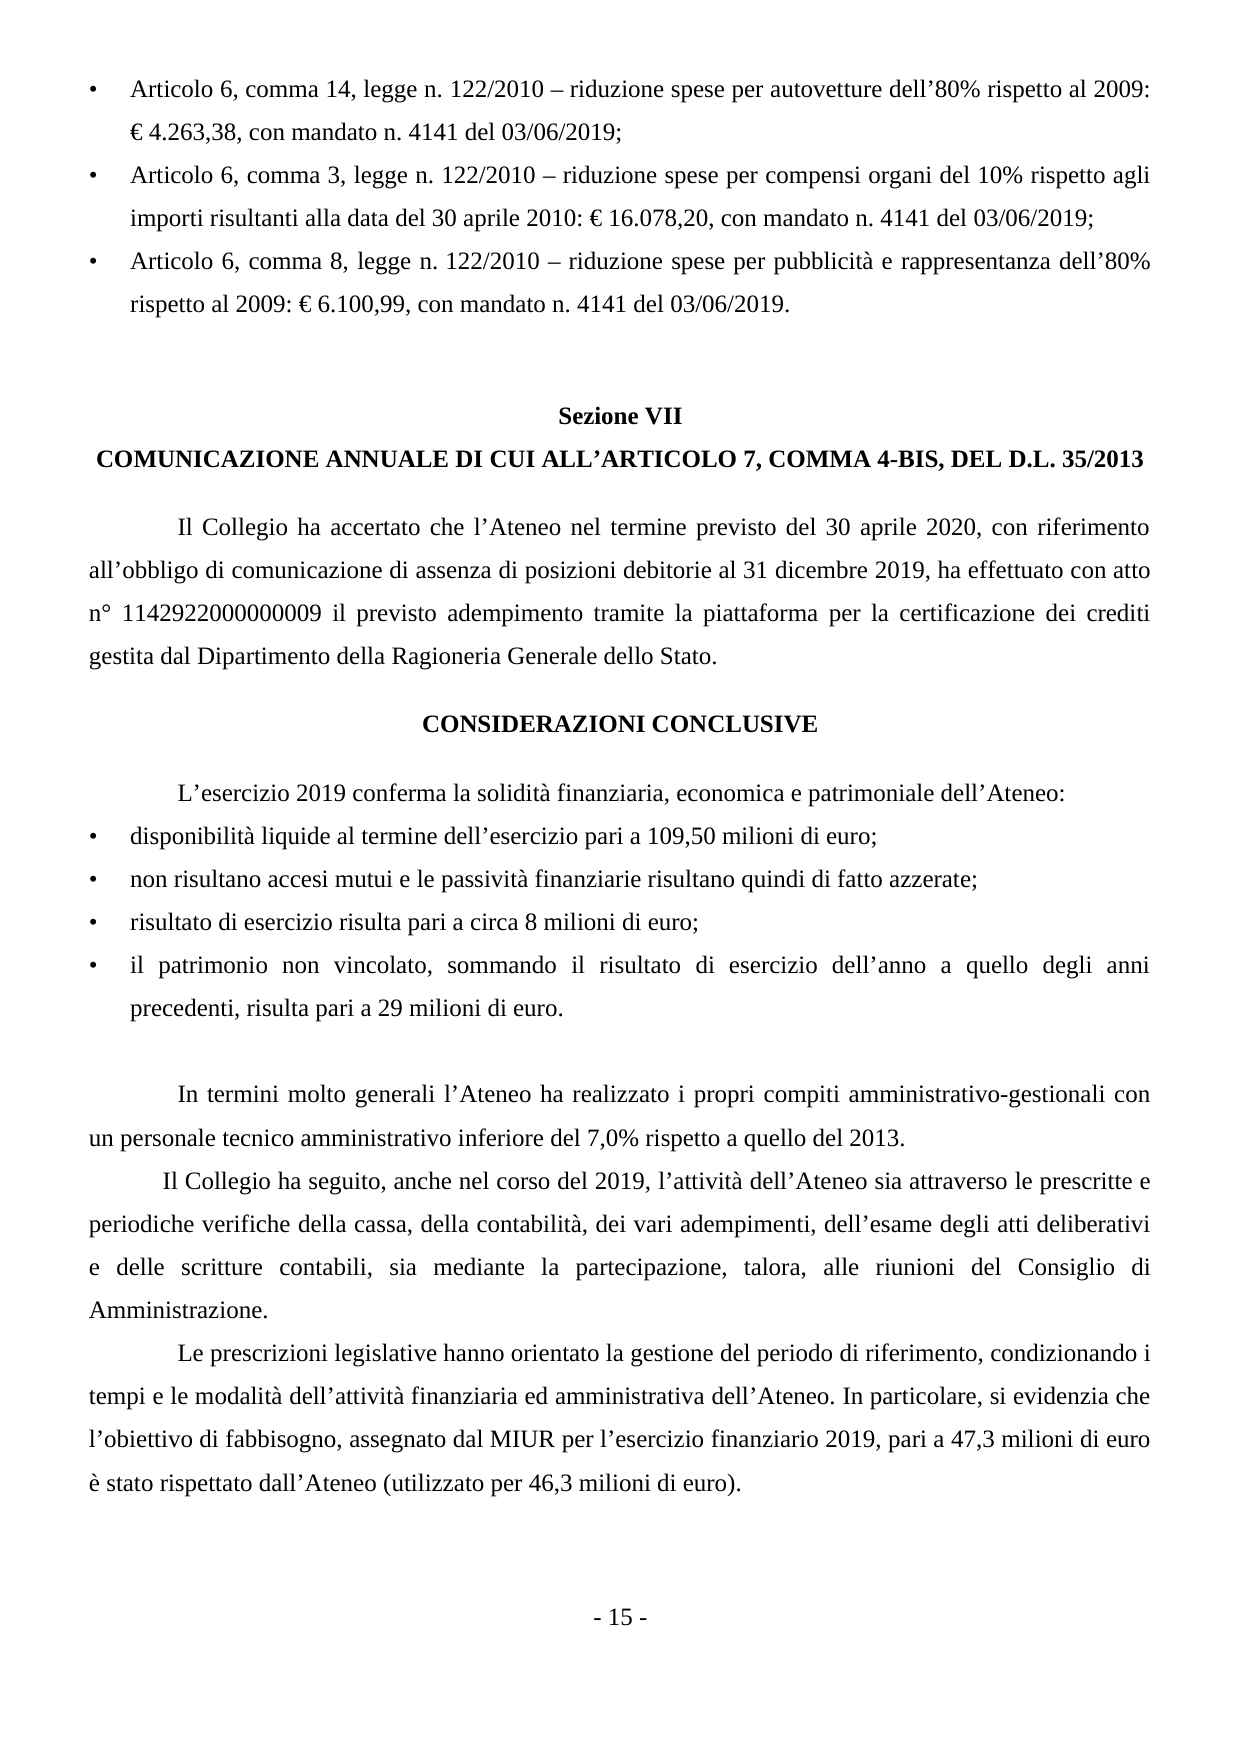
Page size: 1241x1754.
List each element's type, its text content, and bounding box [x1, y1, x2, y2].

text • Articolo 6, comma 8, legge n. 122/2010 – riduzione spese per pubblicità e rappresentanza dell’80% rispetto al 2009: € 6.100,99, con mandato n. 4141 del 03/06/2019. [89, 246, 1152, 318]
text Il Collegio ha seguito, anche nel corso del 2019, l’attività dell’Ateneo sia attraverso le prescritte e periodiche verifiche della cassa, della contabilità, dei vari adempimenti, dell’esame degli atti deliberativi e delle scritture contabili, sia mediante la partecipazione, talora, alle riunioni del Consiglio di Amministrazione. [89, 1166, 1152, 1324]
text In termini molto generali l’Ateneo ha realizzato i propri compiti amministrativo-gestionali con un personale tecnico amministrativo inferiore del 7,0% rispetto a quello del 2013. [89, 1079, 1152, 1151]
text Le prescrizioni legislative hanno orientato la gestione del periodo di riferimento, condizionando i tempi e le modalità dell’attività finanziaria ed amministrativa dell’Ateneo. In particolare, si evidenzia che l’obiettivo di fabbisogno, assegnato dal MIUR per l’esercizio finanziario 2019, pari a 47,3 milioni di euro è stato rispettato dall’Ateneo (utilizzato per 46,3 milioni di euro). [89, 1338, 1152, 1496]
subtitle CONSIDERAZIONI CONCLUSIVE [89, 709, 1152, 738]
text L’esercizio 2019 conferma la solidità finanziaria, economica e patrimoniale dell’Ateneo: [89, 778, 1152, 806]
text • disponibilità liquide al termine dell’esercizio pari a 109,50 milioni di euro; [89, 821, 1152, 849]
text Il Collegio ha accertato che l’Ateneo nel termine previsto del 30 aprile 2020, con riferimento all’obbligo di comunicazione di assenza di posizioni debitorie al 31 dicembre 2019, ha effettuato con atto n° 1142922000000009 il previsto adempimento tramite la piattaforma per la certificazione dei crediti gestita dal Dipartimento della Ragioneria Generale dello Stato. [89, 512, 1152, 670]
subtitle Sezione VII COMUNICAZIONE ANNUALE DI CUI ALL’ARTICOLO 7, COMMA 4-BIS, DEL D.L. 35/2013 [89, 401, 1152, 473]
text • non risultano accesi mutui e le passività finanziarie risultano quindi di fatto azzerate; [89, 864, 1152, 893]
text • risultato di esercizio risulta pari a circa 8 milioni di euro; [89, 907, 1152, 936]
text • Articolo 6, comma 14, legge n. 122/2010 – riduzione spese per autovetture dell’80% rispetto al 2009: € 4.263,38, con mandato n. 4141 del 03/06/2019; [89, 74, 1152, 146]
text • il patrimonio non vincolato, sommando il risultato di esercizio dell’anno a quello degli anni precedenti, risulta pari a 29 milioni di euro. [89, 950, 1152, 1022]
text • Articolo 6, comma 3, legge n. 122/2010 – riduzione spese per compensi organi del 10% rispetto agli importi risultanti alla data del 30 aprile 2010: € 16.078,20, con mandato n. 4141 del 03/06/2019; [89, 160, 1152, 232]
